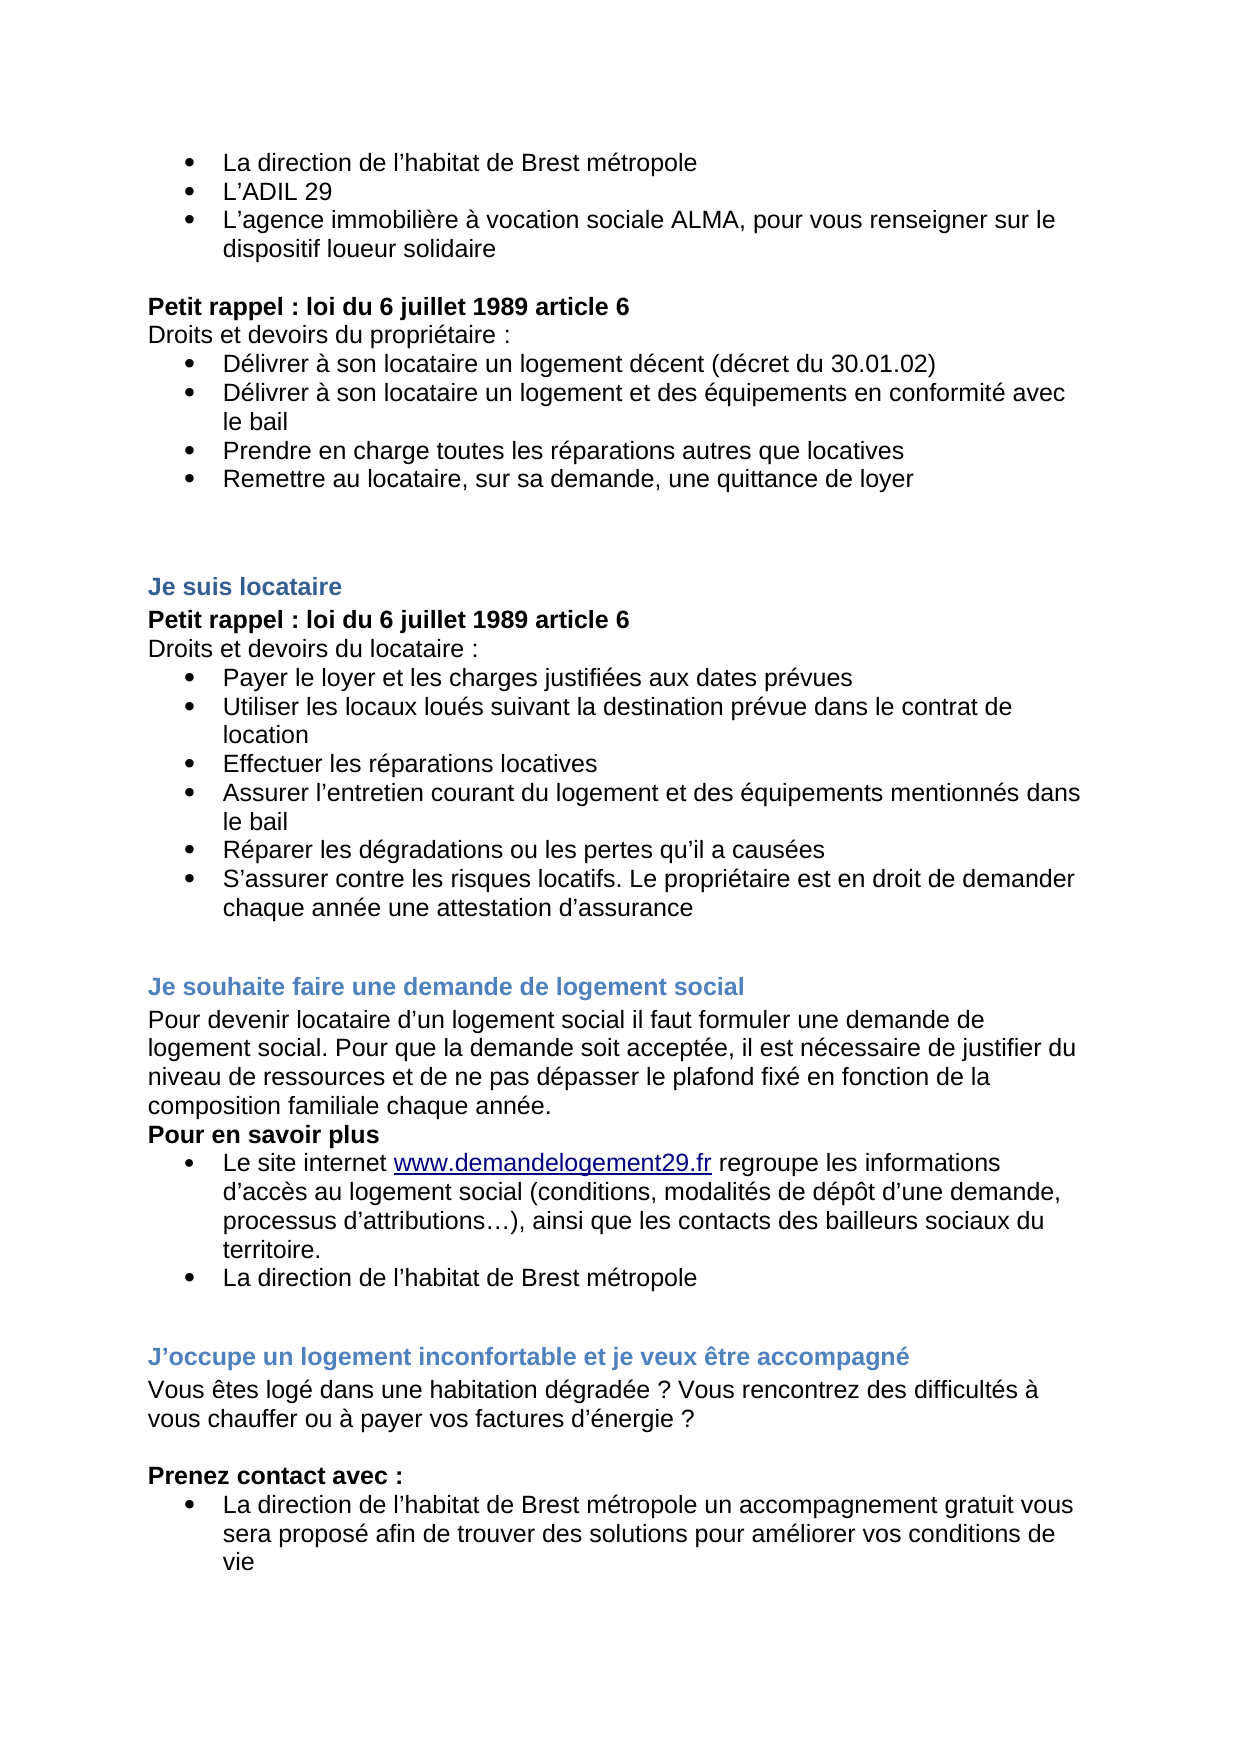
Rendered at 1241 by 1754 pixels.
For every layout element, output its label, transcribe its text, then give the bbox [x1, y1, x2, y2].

list Le site internet www.demandelogement29.fr regroupe les informations d’accès au logement social (conditions, modalités de dépôt d’une demande, processus d’attributions…), ainsi que les contacts des bailleurs sociaux du territoire. [185, 1148, 1093, 1263]
list Payer le loyer et les charges justifiées aux dates prévues [185, 663, 1093, 691]
subtitle Je suis locataire [148, 572, 1093, 601]
list Effectuer les réparations locatives [185, 749, 1093, 778]
list S’assurer contre les risques locatifs. Le propriétaire est en droit de demander chaque année une attestation d’assurance [185, 864, 1093, 922]
list Délivrer à son locataire un logement décent (décret du 30.01.02) [185, 349, 1093, 378]
list Réparer les dégradations ou les pertes qu’il a causées [185, 836, 1093, 864]
list Assurer l’entretien courant du logement et des équipements mentionnés dans le bail [185, 778, 1093, 836]
list L’agence immobilière à vocation sociale ALMA, pour vous renseigner sur le dispositif loueur solidaire [185, 205, 1093, 263]
text Pour en savoir plus [148, 1119, 1093, 1148]
list Délivrer à son locataire un logement et des équipements en conformité avec le bail [185, 378, 1093, 436]
list La direction de l’habitat de Brest métropole un accompagnement gratuit vous sera proposé afin de trouver des solutions pour améliorer vos conditions de vie [185, 1490, 1093, 1576]
text Droits et devoirs du propriétaire : [148, 320, 1093, 349]
text Petit rappel : loi du 6 juillet 1989 article 6 [148, 605, 1093, 634]
list Prendre en charge toutes les réparations autres que locatives [185, 436, 1093, 464]
subtitle Je souhaite faire une demande de logement social [148, 972, 1093, 1000]
text Vous êtes logé dans une habitation dégradée ? Vous rencontrez des difficultés à vous chauffer ou à payer vos factures d’énergie ? [148, 1375, 1093, 1432]
list Remettre au locataire, sur sa demande, une quittance de loyer [185, 464, 1093, 493]
list La direction de l’habitat de Brest métropole [185, 1263, 1093, 1292]
text Petit rappel : loi du 6 juillet 1989 article 6 [148, 292, 1093, 320]
text Droits et devoirs du locataire : [148, 634, 1093, 663]
list L’ADIL 29 [185, 176, 1093, 205]
list La direction de l’habitat de Brest métropole [185, 148, 1093, 176]
text Pour devenir locataire d’un logement social il faut formuler une demande de logement social. Pour que la demande soit acceptée, il est nécessaire de justifier du niveau de ressources et de ne pas dépasser le plafond fixé en fonction de la composition familiale chaque année. [148, 1004, 1093, 1119]
list Utiliser les locaux loués suivant la destination prévue dans le contrat de location [185, 691, 1093, 749]
text Prenez contact avec : [148, 1461, 1093, 1490]
subtitle J’occupe un logement inconfortable et je veux être accompagné [148, 1342, 1093, 1371]
